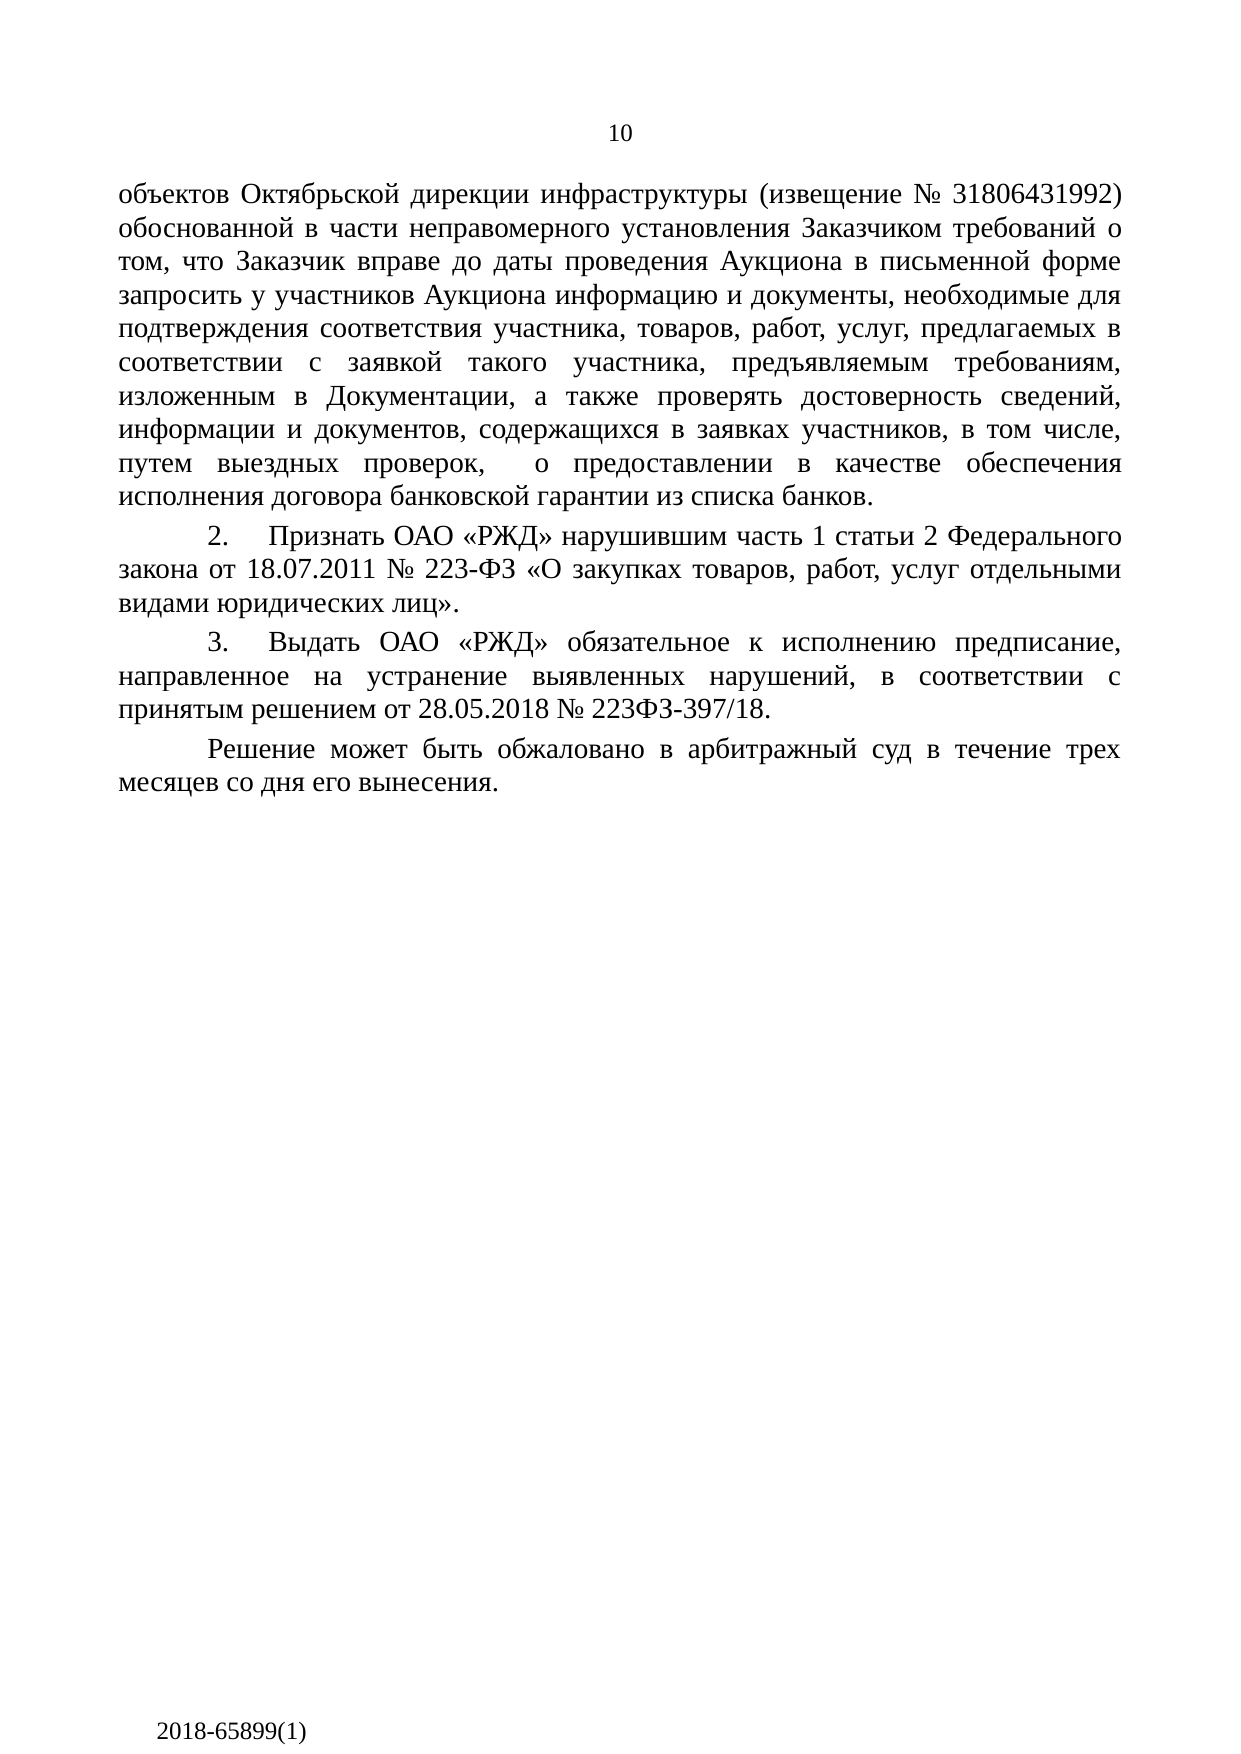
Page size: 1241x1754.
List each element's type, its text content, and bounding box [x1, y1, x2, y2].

list Признать ОАО «РЖД» нарушившим часть 1 статьи 2 Федерального закона от 18.07.2011 № 223-ФЗ «О закупках товаров, работ, услуг отдельными видами юридических лиц». [118, 518, 1122, 618]
list объектов Октябрьской дирекции инфраструктуры (извещение № 31806431992) обоснованной в части неправомерного установления Заказчиком требований о том, что Заказчик вправе до даты проведения Аукциона в письменной форме запросить у участников Аукциона информацию и документы, необходимые для подтверждения соответствия участника, товаров, работ, услуг, предлагаемых в соответствии с заявкой такого участника, предъявляемым требованиям, изложенным в Документации, а также проверять достоверность сведений, информации и документов, содержащихся в заявках участников, в том числе, путем выездных проверок, о предоставлении в качестве обеспечения исполнения договора банковской гарантии из списка банков. [118, 176, 1122, 512]
list Выдать ОАО «РЖД» обязательное к исполнению предписание, направленное на устранение выявленных нарушений, в соответствии с принятым решением от 28.05.2018 № 223ФЗ-397/18. [118, 624, 1122, 725]
text Решение может быть обжаловано в арбитражный суд в течение трех месяцев со дня его вынесения. [118, 731, 1122, 798]
